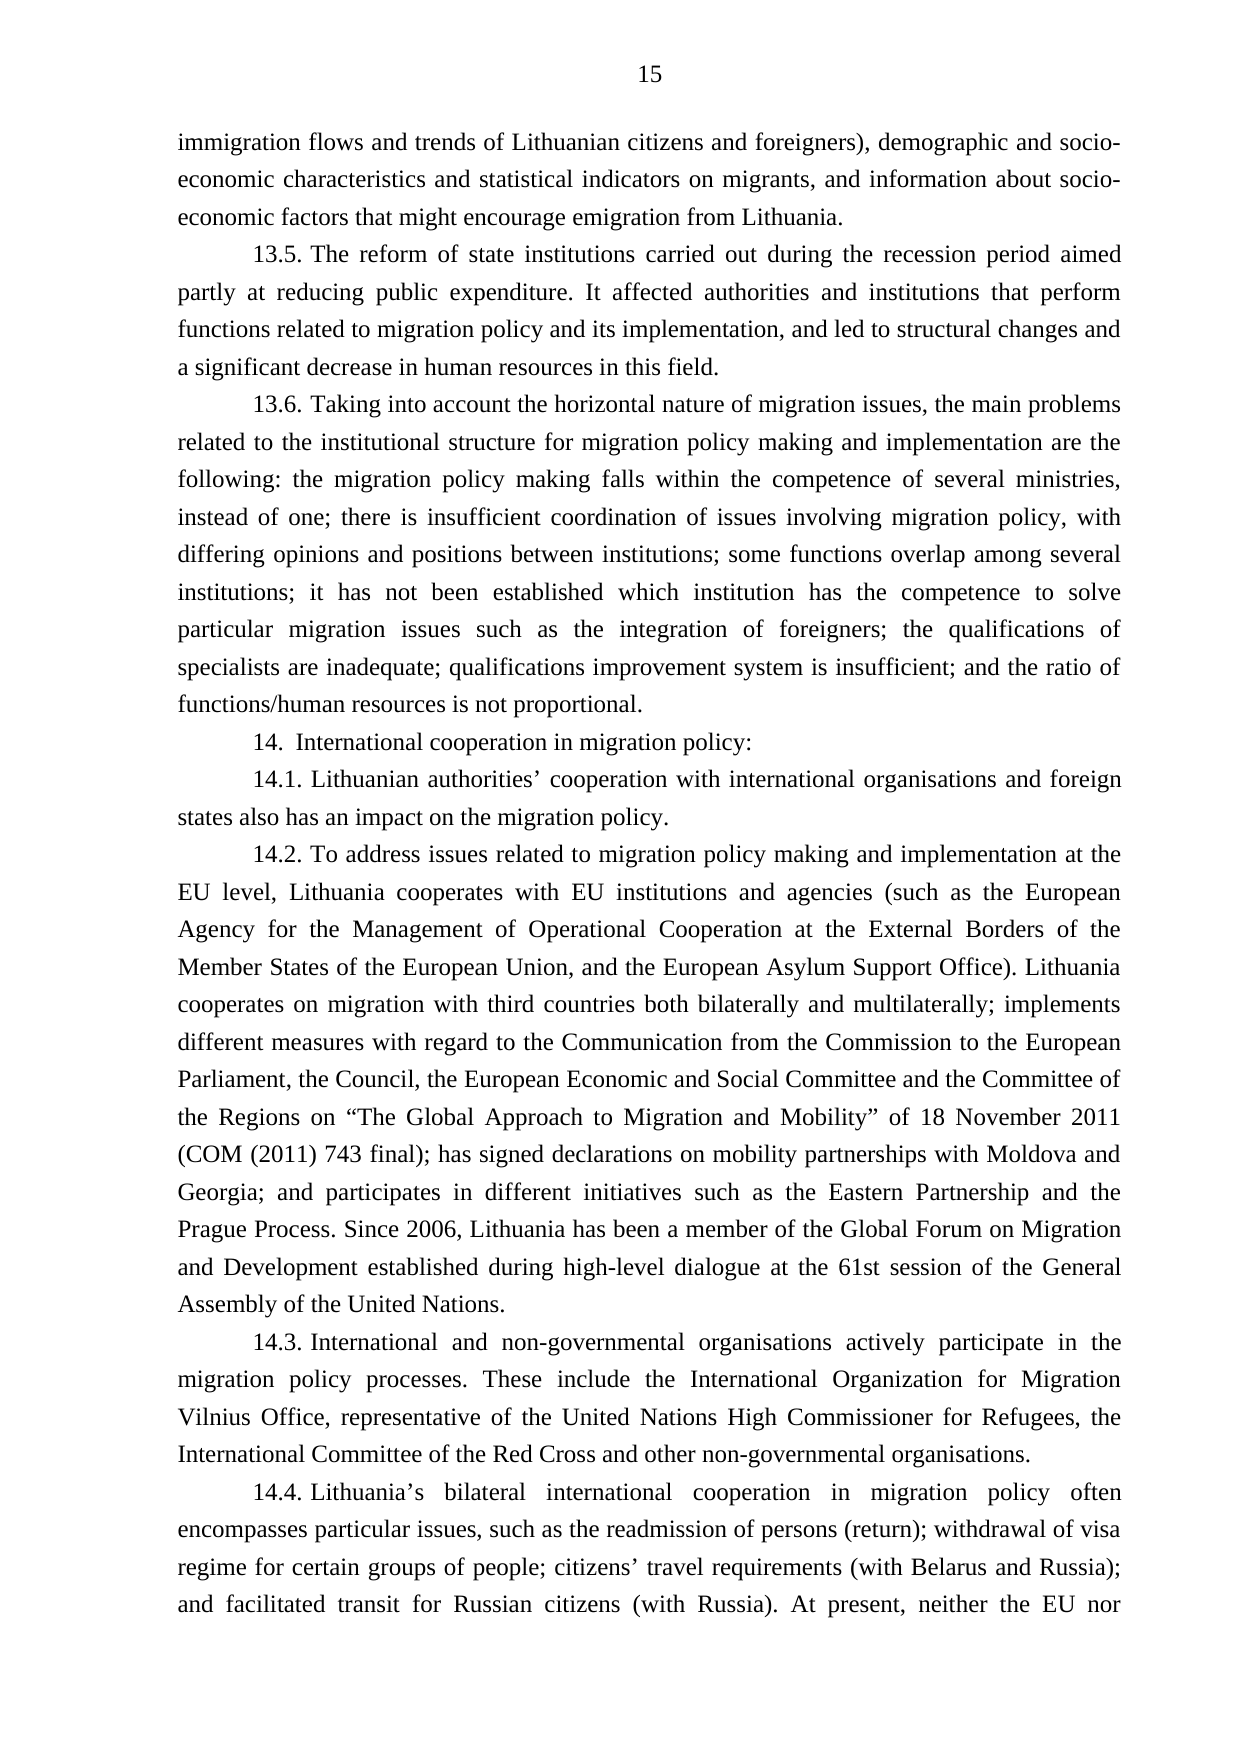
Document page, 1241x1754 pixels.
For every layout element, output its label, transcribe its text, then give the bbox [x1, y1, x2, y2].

text 13.6. Taking into account the horizontal nature of migration issues, the main problems related to the institutional structure for migration policy making and implementation are the following: the migration policy making falls within the competence of several ministries, instead of one; there is insufficient coordination of issues involving migration policy, with differing opinions and positions between institutions; some functions overlap among several institutions; it has not been established which institution has the competence to solve particular migration issues such as the integration of foreigners; the qualifications of specialists are inadequate; qualifications improvement system is insufficient; and the ratio of functions/human resources is not proportional. [177, 381, 1122, 718]
text 14.3. International and non-governmental organisations actively participate in the migration policy processes. These include the International Organization for Migration Vilnius Office, representative of the United Nations High Commissioner for Refugees, the International Committee of the Red Cross and other non-governmental organisations. [177, 1318, 1122, 1468]
text immigration flows and trends of Lithuanian citizens and foreigners), demographic and socio-economic characteristics and statistical indicators on migrants, and information about socio-economic factors that might encourage emigration from Lithuania. [177, 118, 1122, 231]
text 14.4. Lithuania’s bilateral international cooperation in migration policy often encompasses particular issues, such as the readmission of persons (return); withdrawal of visa regime for certain groups of people; citizens’ travel requirements (with Belarus and Russia); and facilitated transit for Russian citizens (with Russia). At present, neither the EU nor [177, 1468, 1122, 1618]
text 14. International cooperation in migration policy: [177, 718, 1122, 756]
text 14.2. To address issues related to migration policy making and implementation at the EU level, Lithuania cooperates with EU institutions and agencies (such as the European Agency for the Management of Operational Cooperation at the External Borders of the Member States of the European Union, and the European Asylum Support Office). Lithuania cooperates on migration with third countries both bilaterally and multilaterally; implements different measures with regard to the Communication from the Commission to the European Parliament, the Council, the European Economic and Social Committee and the Committee of the Regions on “The Global Approach to Migration and Mobility” of 18 November 2011 (COM (2011) 743 final); has signed declarations on mobility partnerships with Moldova and Georgia; and participates in different initiatives such as the Eastern Partnership and the Prague Process. Since 2006, Lithuania has been a member of the Global Forum on Migration and Development established during high-level dialogue at the 61st session of the General Assembly of the United Nations. [177, 831, 1122, 1318]
text 14.1. Lithuanian authorities’ cooperation with international organisations and foreign states also has an impact on the migration policy. [177, 756, 1122, 831]
text 13.5. The reform of state institutions carried out during the recession period aimed partly at reducing public expenditure. It affected authorities and institutions that perform functions related to migration policy and its implementation, and led to structural changes and a significant decrease in human resources in this field. [177, 231, 1122, 381]
